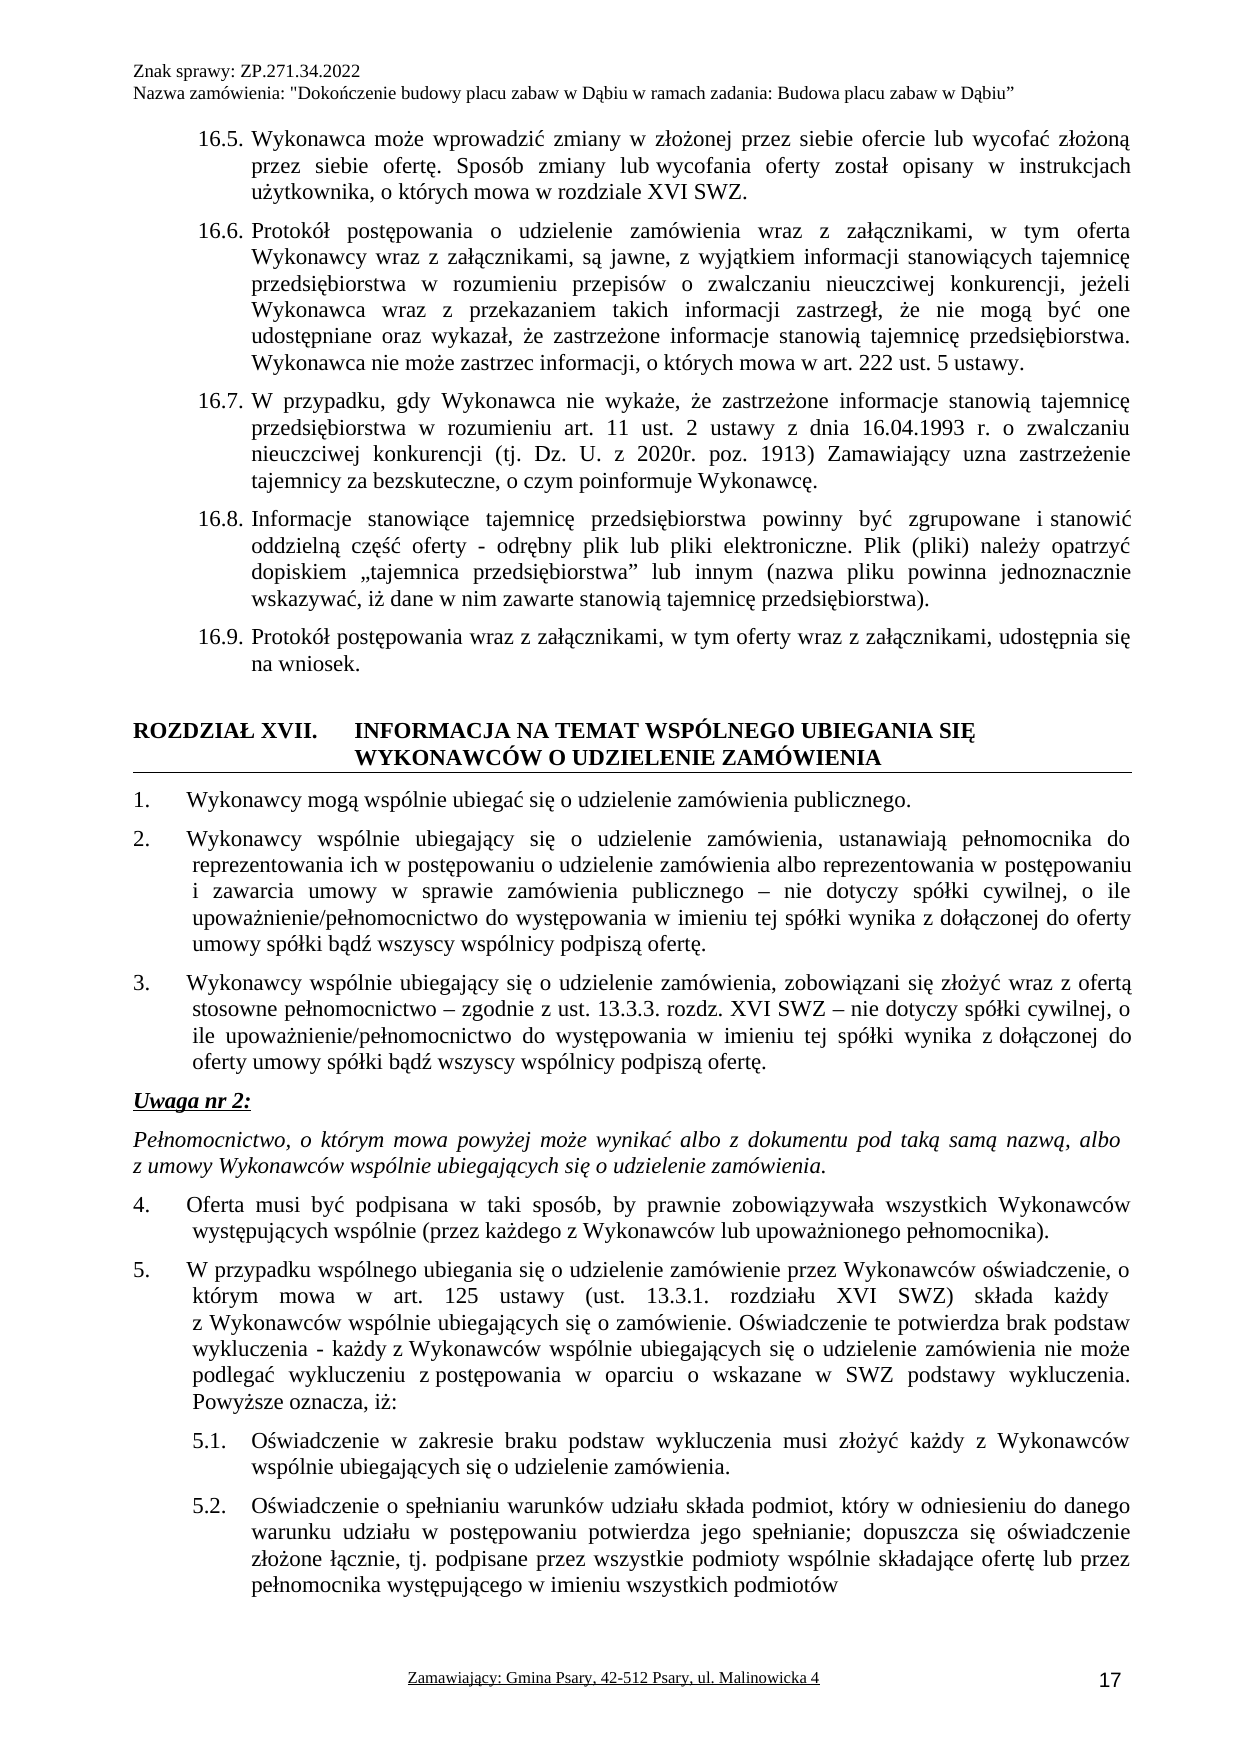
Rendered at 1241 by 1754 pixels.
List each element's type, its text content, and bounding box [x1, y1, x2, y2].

list Wykonawcy mogą wspólnie ubiegać się o udzielenie zamówienia publicznego. [133, 786, 1132, 812]
text ROZDZIAŁ XVII. INFORMACJA NA TEMAT WSPÓLNEGO UBIEGANIA SIĘ WYKONAWCÓW O UDZIELENIE ZAMÓWIENIA [133, 717, 1132, 772]
list Wykonawcy wspólnie ubiegający się o udzielenie zamówienia, ustanawiają pełnomocnika do reprezentowania ich w postępowaniu o udzielenie zamówienia albo reprezentowania w postępowaniu i zawarcia umowy w sprawie zamówienia publicznego – nie dotyczy spółki cywilnej, o ile upoważnienie/pełnomocnictwo do występowania w imieniu tej spółki wynika z dołączonej do oferty umowy spółki bądź wszyscy wspólnicy podpiszą ofertę. [133, 825, 1132, 956]
list Oferta musi być podpisana w taki sposób, by prawnie zobowiązywała wszystkich Wykonawców występujących wspólnie (przez każdego z Wykonawców lub upoważnionego pełnomocnika). [133, 1191, 1132, 1244]
list Protokół postępowania o udzielenie zamówienia wraz z załącznikami, w tym oferta Wykonawcy wraz z załącznikami, są jawne, z wyjątkiem informacji stanowiących tajemnicę przedsiębiorstwa w rozumieniu przepisów o zwalczaniu nieuczciwej konkurencji, jeżeli Wykonawca wraz z przekazaniem takich informacji zastrzegł, że nie mogą być one udostępniane oraz wykazał, że zastrzeżone informacje stanowią tajemnicę przedsiębiorstwa. Wykonawca nie może zastrzec informacji, o których mowa w art. 222 ust. 5 ustawy. [192, 217, 1132, 375]
list W przypadku, gdy Wykonawca nie wykaże, że zastrzeżone informacje stanowią tajemnicę przedsiębiorstwa w rozumieniu art. 11 ust. 2 ustawy z dnia 16.04.1993 r. o zwalczaniu nieuczciwej konkurencji (tj. Dz. U. z 2020r. poz. 1913) Zamawiający uzna zastrzeżenie tajemnicy za bezskuteczne, o czym poinformuje Wykonawcę. [192, 388, 1132, 493]
list Oświadczenie w zakresie braku podstaw wykluczenia musi złożyć każdy z Wykonawców wspólnie ubiegających się o udzielenie zamówienia. [192, 1427, 1132, 1479]
list Wykonawca może wprowadzić zmiany w złożonej przez siebie ofercie lub wycofać złożoną przez siebie ofertę. Sposób zmiany lub wycofania oferty został opisany w instrukcjach użytkownika, o których mowa w rozdziale XVI SWZ. [192, 125, 1132, 204]
list Informacje stanowiące tajemnicę przedsiębiorstwa powinny być zgrupowane i stanowić oddzielną część oferty - odrębny plik lub pliki elektroniczne. Plik (pliki) należy opatrzyć dopiskiem „tajemnica przedsiębiorstwa” lub innym (nazwa pliku powinna jednoznacznie wskazywać, iż dane w nim zawarte stanowią tajemnicę przedsiębiorstwa). [192, 506, 1132, 611]
list Protokół postępowania wraz z załącznikami, w tym oferty wraz z załącznikami, udostępnia się na wniosek. [192, 623, 1132, 676]
text Pełnomocnictwo, o którym mowa powyżej może wynikać albo z dokumentu pod taką samą nazwą, albo z umowy Wykonawców wspólnie ubiegających się o udzielenie zamówienia. [133, 1126, 1132, 1178]
list W przypadku wspólnego ubiegania się o udzielenie zamówienie przez Wykonawców oświadczenie, o którym mowa w art. 125 ustawy (ust. 13.3.1. rozdziału XVI SWZ) składa każdy z Wykonawców wspólnie ubiegających się o zamówienie. Oświadczenie te potwierdza brak podstaw wykluczenia - każdy z Wykonawców wspólnie ubiegających się o udzielenie zamówienia nie może podlegać wykluczeniu z postępowania w oparciu o wskazane w SWZ podstawy wykluczenia. Powyższe oznacza, iż: [133, 1256, 1132, 1414]
text Uwaga nr 2: [133, 1087, 1132, 1113]
list Wykonawcy wspólnie ubiegający się o udzielenie zamówienia, zobowiązani się złożyć wraz z ofertą stosowne pełnomocnictwo – zgodnie z ust. 13.3.3. rozdz. XVI SWZ – nie dotyczy spółki cywilnej, o ile upoważnienie/pełnomocnictwo do występowania w imieniu tej spółki wynika z dołączonej do oferty umowy spółki bądź wszyscy wspólnicy podpiszą ofertę. [133, 969, 1132, 1074]
list Oświadczenie o spełnianiu warunków udziału składa podmiot, który w odniesieniu do danego warunku udziału w postępowaniu potwierdza jego spełnianie; dopuszcza się oświadczenie złożone łącznie, tj. podpisane przez wszystkie podmioty wspólnie składające ofertę lub przez pełnomocnika występującego w imieniu wszystkich podmiotów [192, 1492, 1132, 1597]
